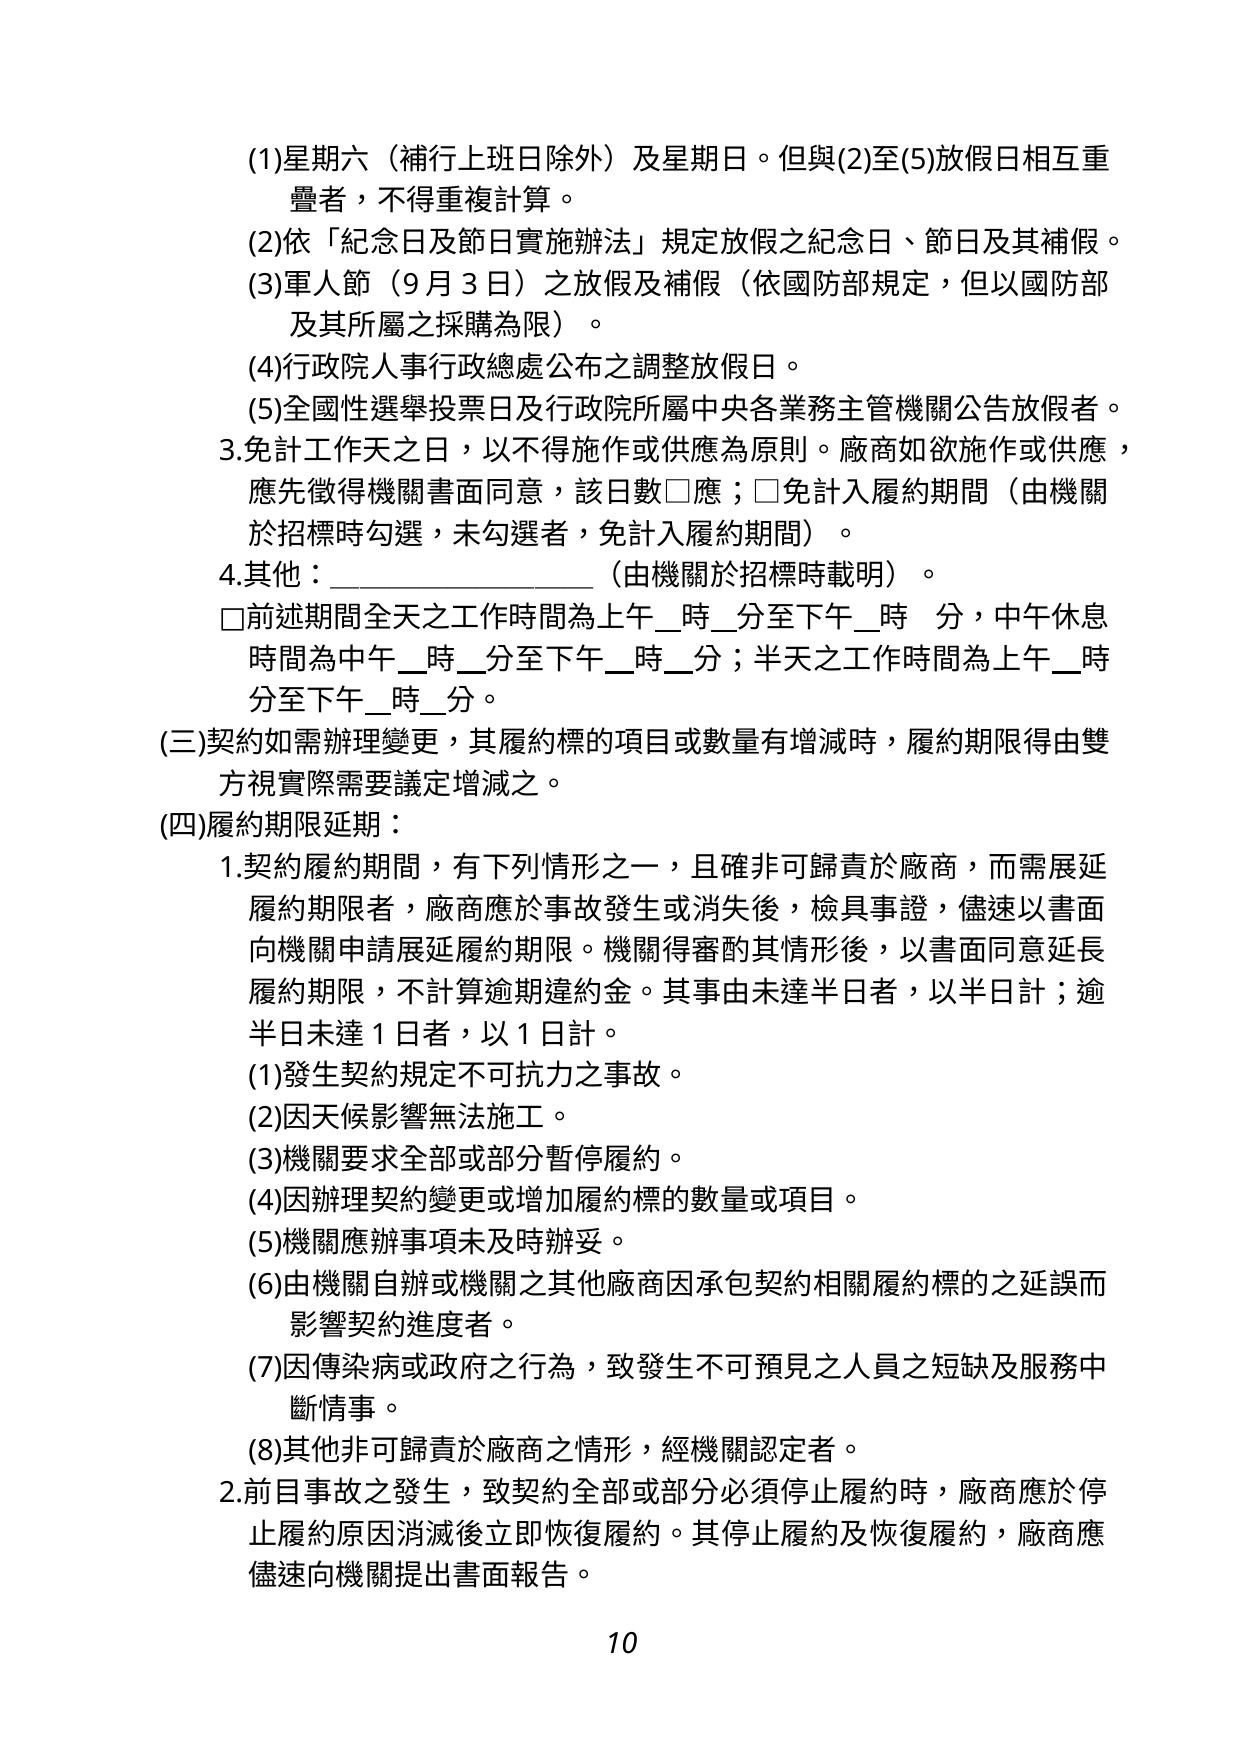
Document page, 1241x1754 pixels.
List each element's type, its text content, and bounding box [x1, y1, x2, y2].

text (7)因傳染病或政府之行為，致發生不可預見之人員之短缺及服務中斷情事。 [248, 1344, 1110, 1427]
text (4)行政院人事行政總處公布之調整放假日。 [248, 344, 1110, 386]
text 2.前目事故之發生，致契約全部或部分必須停止履約時，廠商應於停止履約原因消滅後立即恢復履約。其停止履約及恢復履約，廠商應儘速向機關提出書面報告。 [218, 1469, 1108, 1594]
text (3)機關要求全部或部分暫停履約。 [248, 1136, 1110, 1177]
text (2)因天候影響無法施工。 [248, 1094, 1110, 1136]
text 3.免計工作天之日，以不得施作或供應為原則。廠商如欲施作或供應，應先徵得機關書面同意，該日數□應；□免計入履約期間（由機關於招標時勾選，未勾選者，免計入履約期間）。 [218, 427, 1110, 552]
text (4)因辦理契約變更或增加履約標的數量或項目。 [248, 1177, 1110, 1219]
text □前述期間全天之工作時間為上午 時 分至下午 時 分，中午休息時間為中午 時 分至下午 時 分；半天之工作時間為上午 時 分至下午 時 分。 [218, 594, 1110, 719]
text (三)契約如需辦理變更，其履約標的項目或數量有增減時，履約期限得由雙方視實際需要議定增減之。 [159, 719, 1110, 802]
text (6)由機關自辦或機關之其他廠商因承包契約相關履約標的之延誤而影響契約進度者。 [248, 1261, 1110, 1344]
text (5)全國性選舉投票日及行政院所屬中央各業務主管機關公告放假者。 [248, 386, 1110, 427]
text (8)其他非可歸責於廠商之情形，經機關認定者。 [248, 1427, 1110, 1469]
text 1.契約履約期間，有下列情形之一，且確非可歸責於廠商，而需展延履約期限者，廠商應於事故發生或消失後，檢具事證，儘速以書面向機關申請展延履約期限。機關得審酌其情形後，以書面同意延長履約期限，不計算逾期違約金。其事由未達半日者，以半日計；逾半日未達1日者，以1日計。 [218, 844, 1108, 1052]
text (1)發生契約規定不可抗力之事故。 [248, 1052, 1110, 1094]
text (1)星期六（補行上班日除外）及星期日。但與(2)至(5)放假日相互重疊者，不得重複計算。 [248, 136, 1110, 219]
text (2)依「紀念日及節日實施辦法」規定放假之紀念日、節日及其補假。 [248, 219, 1110, 261]
text (四)履約期限延期： [159, 802, 1110, 844]
text (3)軍人節（9月3日）之放假及補假（依國防部規定，但以國防部及其所屬之採購為限）。 [248, 261, 1110, 344]
text (5)機關應辦事項未及時辦妥。 [248, 1219, 1110, 1261]
text 4.其他：＿＿＿＿＿＿＿＿＿（由機關於招標時載明）。 [218, 552, 1110, 594]
